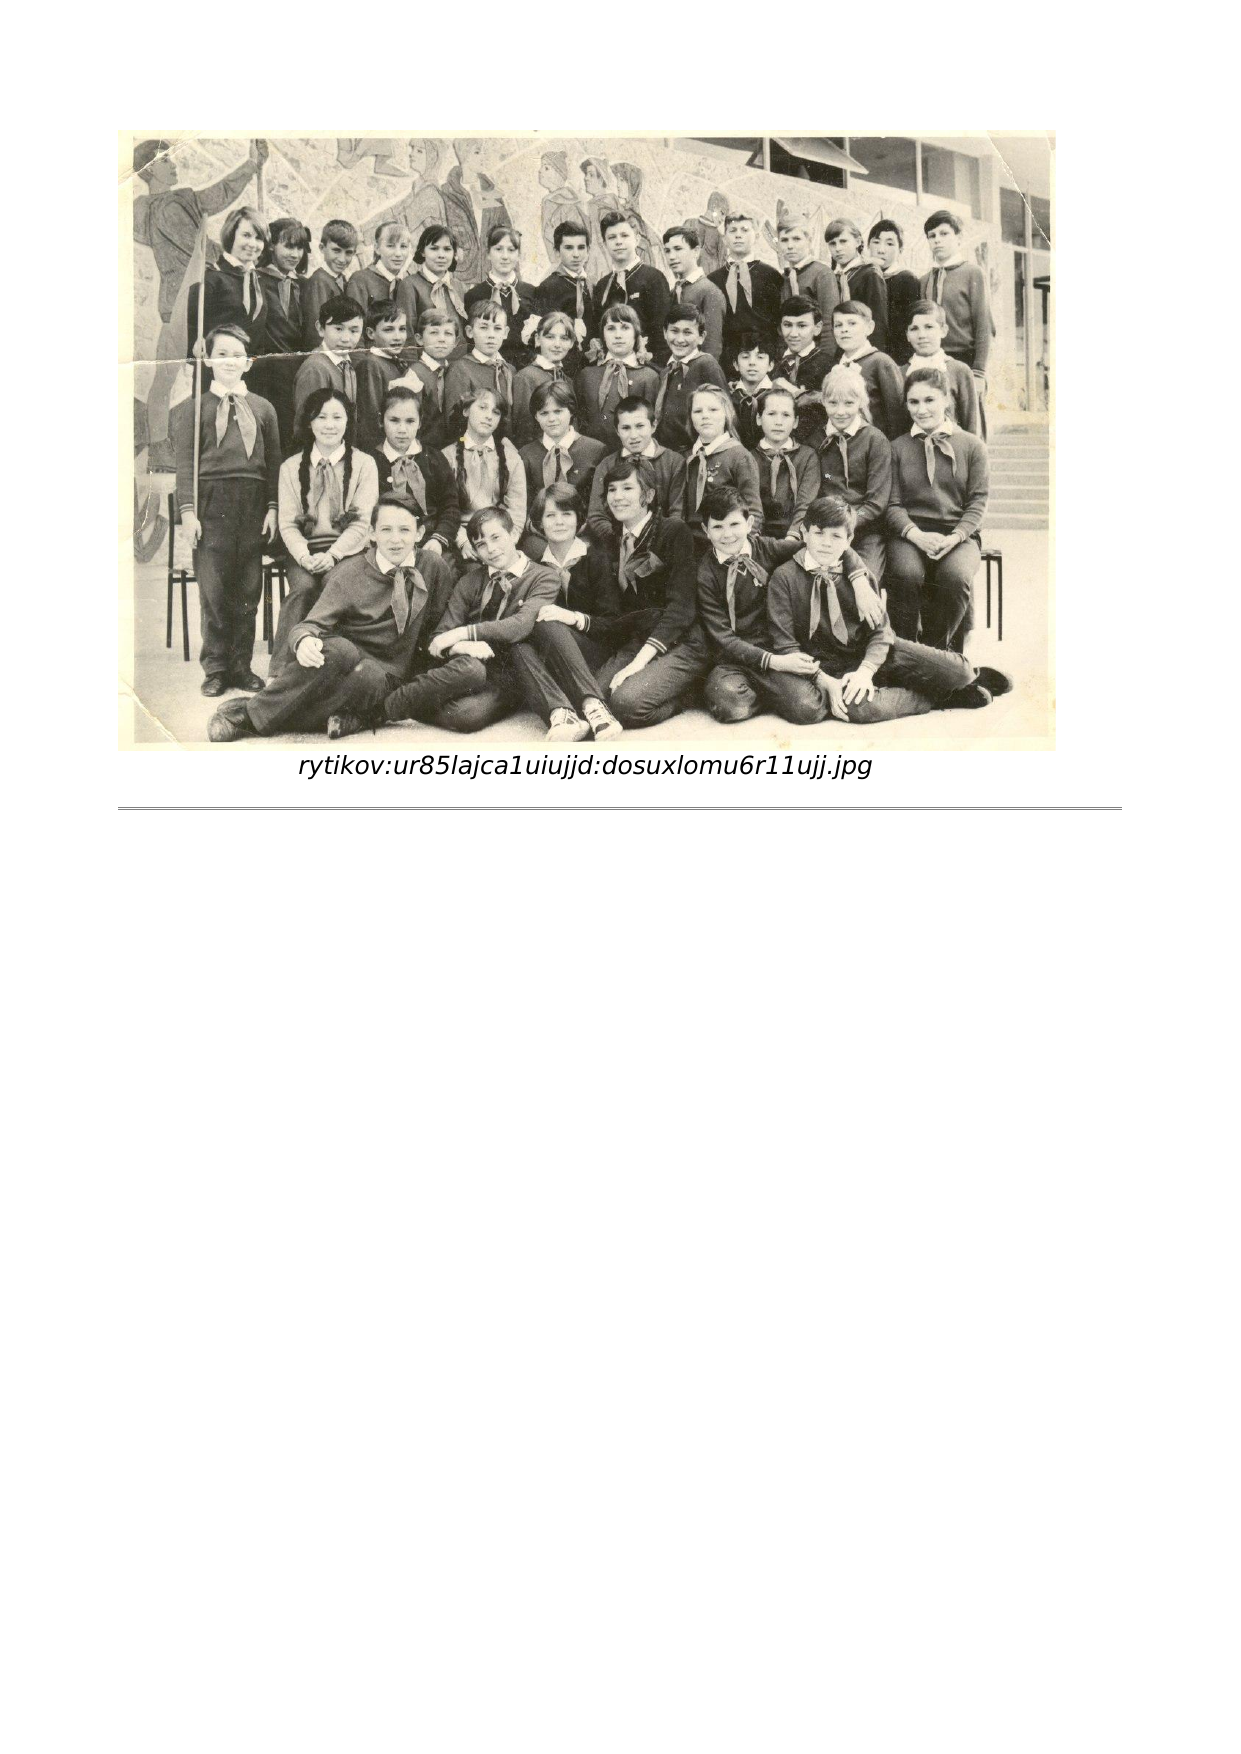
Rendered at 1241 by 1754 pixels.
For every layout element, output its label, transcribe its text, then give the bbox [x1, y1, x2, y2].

text rytikov:ur85lajca1uiujjd:dosuxlomu6r11ujj.jpg [118, 751, 1056, 780]
picture [118, 130, 1056, 751]
